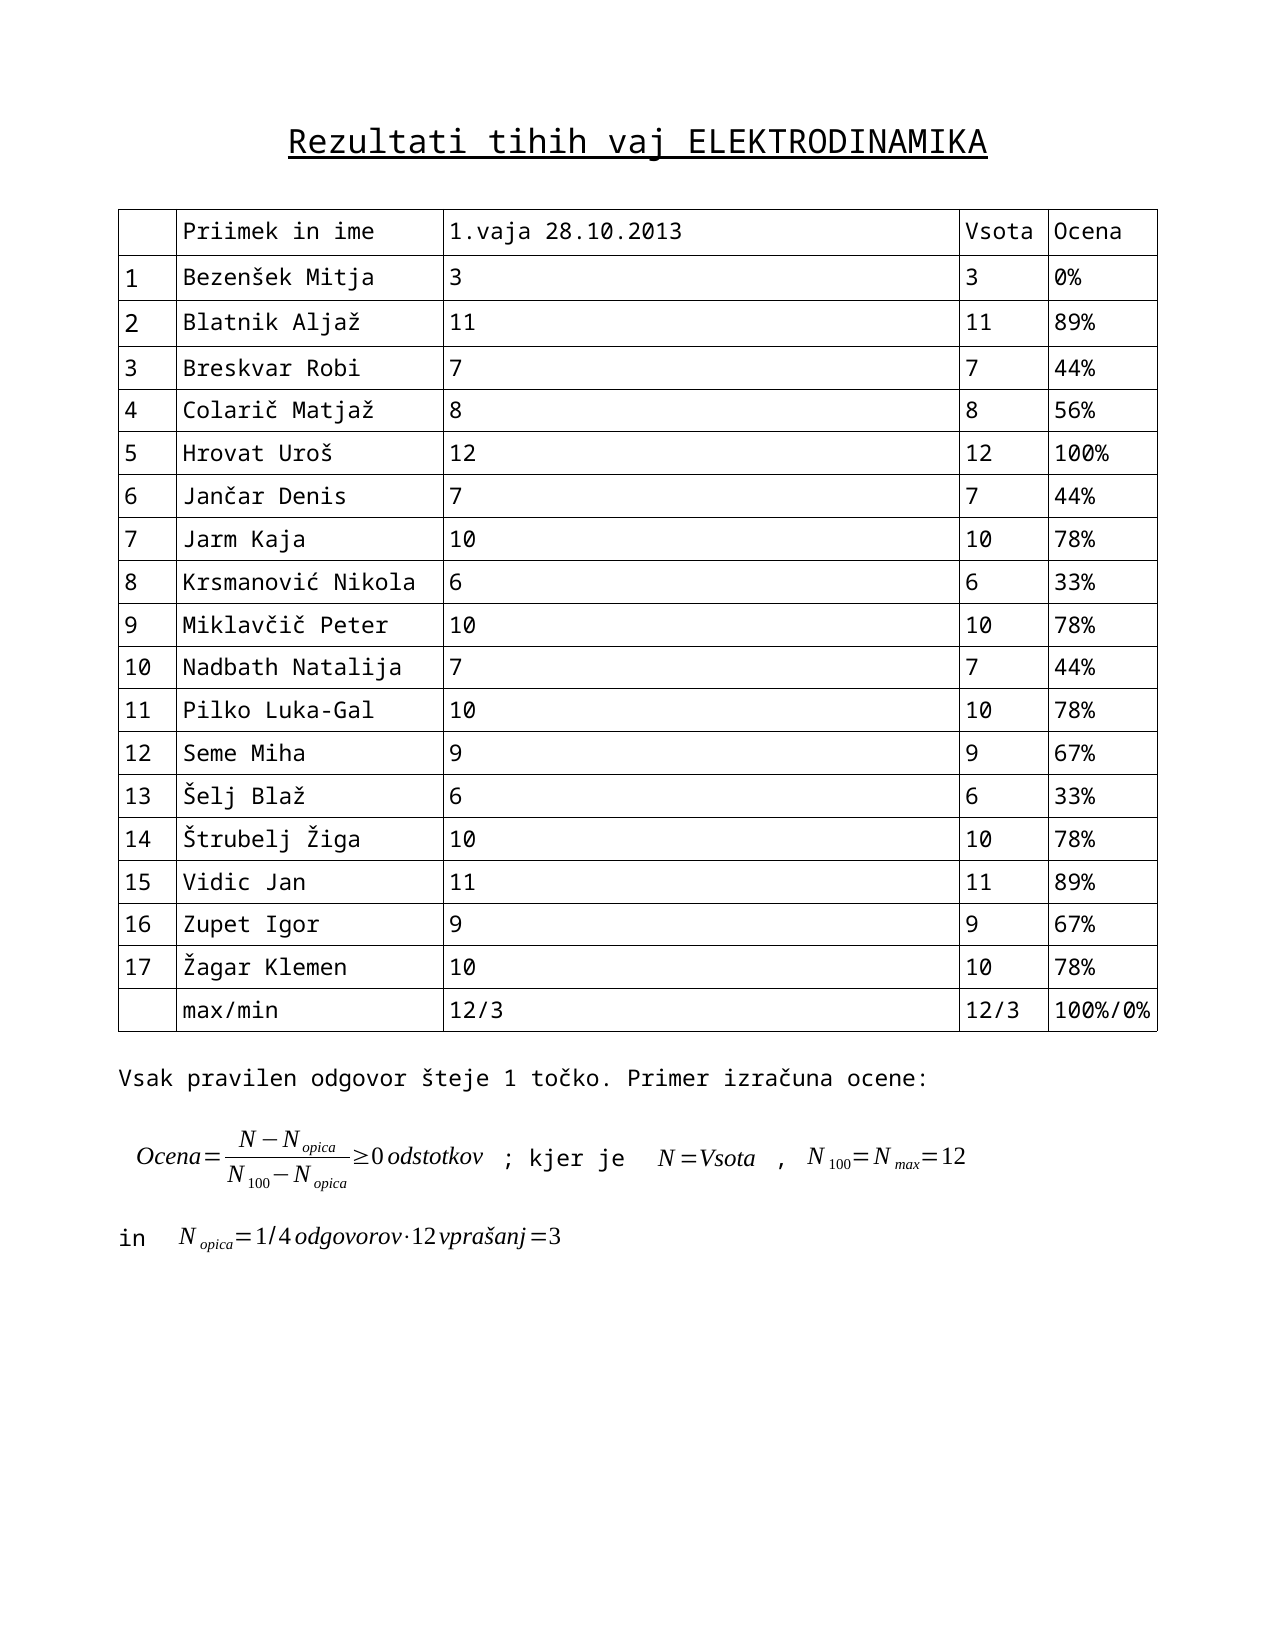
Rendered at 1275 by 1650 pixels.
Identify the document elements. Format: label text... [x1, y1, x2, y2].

table_cell 12/3 [444, 989, 959, 1031]
table_cell 78% [1049, 689, 1157, 731]
table_cell Nadbath Natalija [177, 647, 443, 688]
table_cell Blatnik Aljaž [177, 301, 443, 346]
table_cell 100%/0% [1049, 989, 1157, 1031]
table_cell 2 [119, 301, 176, 346]
text in [118, 1222, 1157, 1254]
table_cell 6 [119, 475, 176, 517]
table_cell 7 [444, 347, 959, 389]
table_cell 6 [444, 561, 959, 603]
table_cell 7 [960, 347, 1048, 389]
table_cell 8 [444, 390, 959, 431]
table_cell 100% [1049, 432, 1157, 474]
table_cell 56% [1049, 390, 1157, 431]
table_cell 8 [119, 561, 176, 603]
table_cell 10 [444, 604, 959, 646]
table_cell 15 [119, 861, 176, 902]
table_cell 4 [119, 390, 176, 431]
table_cell 44% [1049, 647, 1157, 688]
table_cell 7 [960, 475, 1048, 517]
table_cell 10 [444, 689, 959, 731]
table_cell 10 [444, 518, 959, 560]
table_cell 3 [444, 256, 959, 300]
table_cell 78% [1049, 818, 1157, 859]
text Rezultati tihih vaj ELEKTRODINAMIKA [118, 118, 1157, 163]
table_cell Štrubelj Žiga [177, 818, 443, 859]
table_cell max/min [177, 989, 443, 1031]
text Vsak pravilen odgovor šteje 1 točko. Primer izračuna ocene: [118, 1062, 1157, 1093]
table_header Vsota [960, 210, 1048, 254]
table_cell 12 [960, 432, 1048, 474]
table_cell 13 [119, 775, 176, 817]
table_cell 12 [444, 432, 959, 474]
table_cell 33% [1049, 561, 1157, 603]
table_header [119, 210, 176, 254]
table_cell 3 [119, 347, 176, 389]
table_cell Hrovat Uroš [177, 432, 443, 474]
table_cell 10 [960, 946, 1048, 988]
table_cell 1 [119, 256, 176, 300]
table_cell Jarm Kaja [177, 518, 443, 560]
table_cell 10 [960, 818, 1048, 859]
table_cell 89% [1049, 301, 1157, 346]
table_cell Vidic Jan [177, 861, 443, 902]
table_cell 11 [960, 301, 1048, 346]
table_cell Šelj Blaž [177, 775, 443, 817]
table_cell 7 [960, 647, 1048, 688]
table_cell 10 [960, 689, 1048, 731]
table_cell Zupet Igor [177, 904, 443, 945]
table_header 1.vaja 28.10.2013 [444, 210, 959, 254]
table_cell 7 [119, 518, 176, 560]
table_cell 10 [444, 818, 959, 859]
table_cell 9 [960, 732, 1048, 774]
table_cell 12 [119, 732, 176, 774]
table_cell 9 [444, 904, 959, 945]
table_cell 33% [1049, 775, 1157, 817]
table_cell 89% [1049, 861, 1157, 902]
table_cell 78% [1049, 518, 1157, 560]
table_cell 9 [119, 604, 176, 646]
table_cell 44% [1049, 475, 1157, 517]
table_cell 10 [960, 518, 1048, 560]
table_cell 78% [1049, 946, 1157, 988]
table_cell 17 [119, 946, 176, 988]
table_cell Jančar Denis [177, 475, 443, 517]
table_header Ocena [1049, 210, 1157, 254]
table_cell 11 [444, 861, 959, 902]
table_cell 3 [960, 256, 1048, 300]
text ; kjer je , [118, 1125, 1157, 1191]
table_cell Colarič Matjaž [177, 390, 443, 431]
table_cell 11 [960, 861, 1048, 902]
table_cell 7 [444, 647, 959, 688]
table_cell 16 [119, 904, 176, 945]
table_cell Breskvar Robi [177, 347, 443, 389]
table_cell 67% [1049, 904, 1157, 945]
table_cell Krsmanović Nikola [177, 561, 443, 603]
table_cell Bezenšek Mitja [177, 256, 443, 300]
table_cell Miklavčič Peter [177, 604, 443, 646]
table_cell 8 [960, 390, 1048, 431]
table_cell 5 [119, 432, 176, 474]
table_cell 67% [1049, 732, 1157, 774]
table_cell 9 [444, 732, 959, 774]
table_cell 78% [1049, 604, 1157, 646]
table_cell 6 [960, 775, 1048, 817]
table_cell 10 [119, 647, 176, 688]
table_cell 6 [444, 775, 959, 817]
table_cell 44% [1049, 347, 1157, 389]
table_cell 7 [444, 475, 959, 517]
table_cell 0% [1049, 256, 1157, 300]
table_cell 6 [960, 561, 1048, 603]
table_cell Pilko Luka-Gal [177, 689, 443, 731]
table_cell [119, 989, 176, 1031]
table_cell 10 [960, 604, 1048, 646]
table_cell 11 [444, 301, 959, 346]
table_header Priimek in ime [177, 210, 443, 254]
table_cell 14 [119, 818, 176, 859]
table_cell 9 [960, 904, 1048, 945]
table_cell 12/3 [960, 989, 1048, 1031]
table_cell 11 [119, 689, 176, 731]
table_cell Žagar Klemen [177, 946, 443, 988]
table_cell Seme Miha [177, 732, 443, 774]
table_cell 10 [444, 946, 959, 988]
